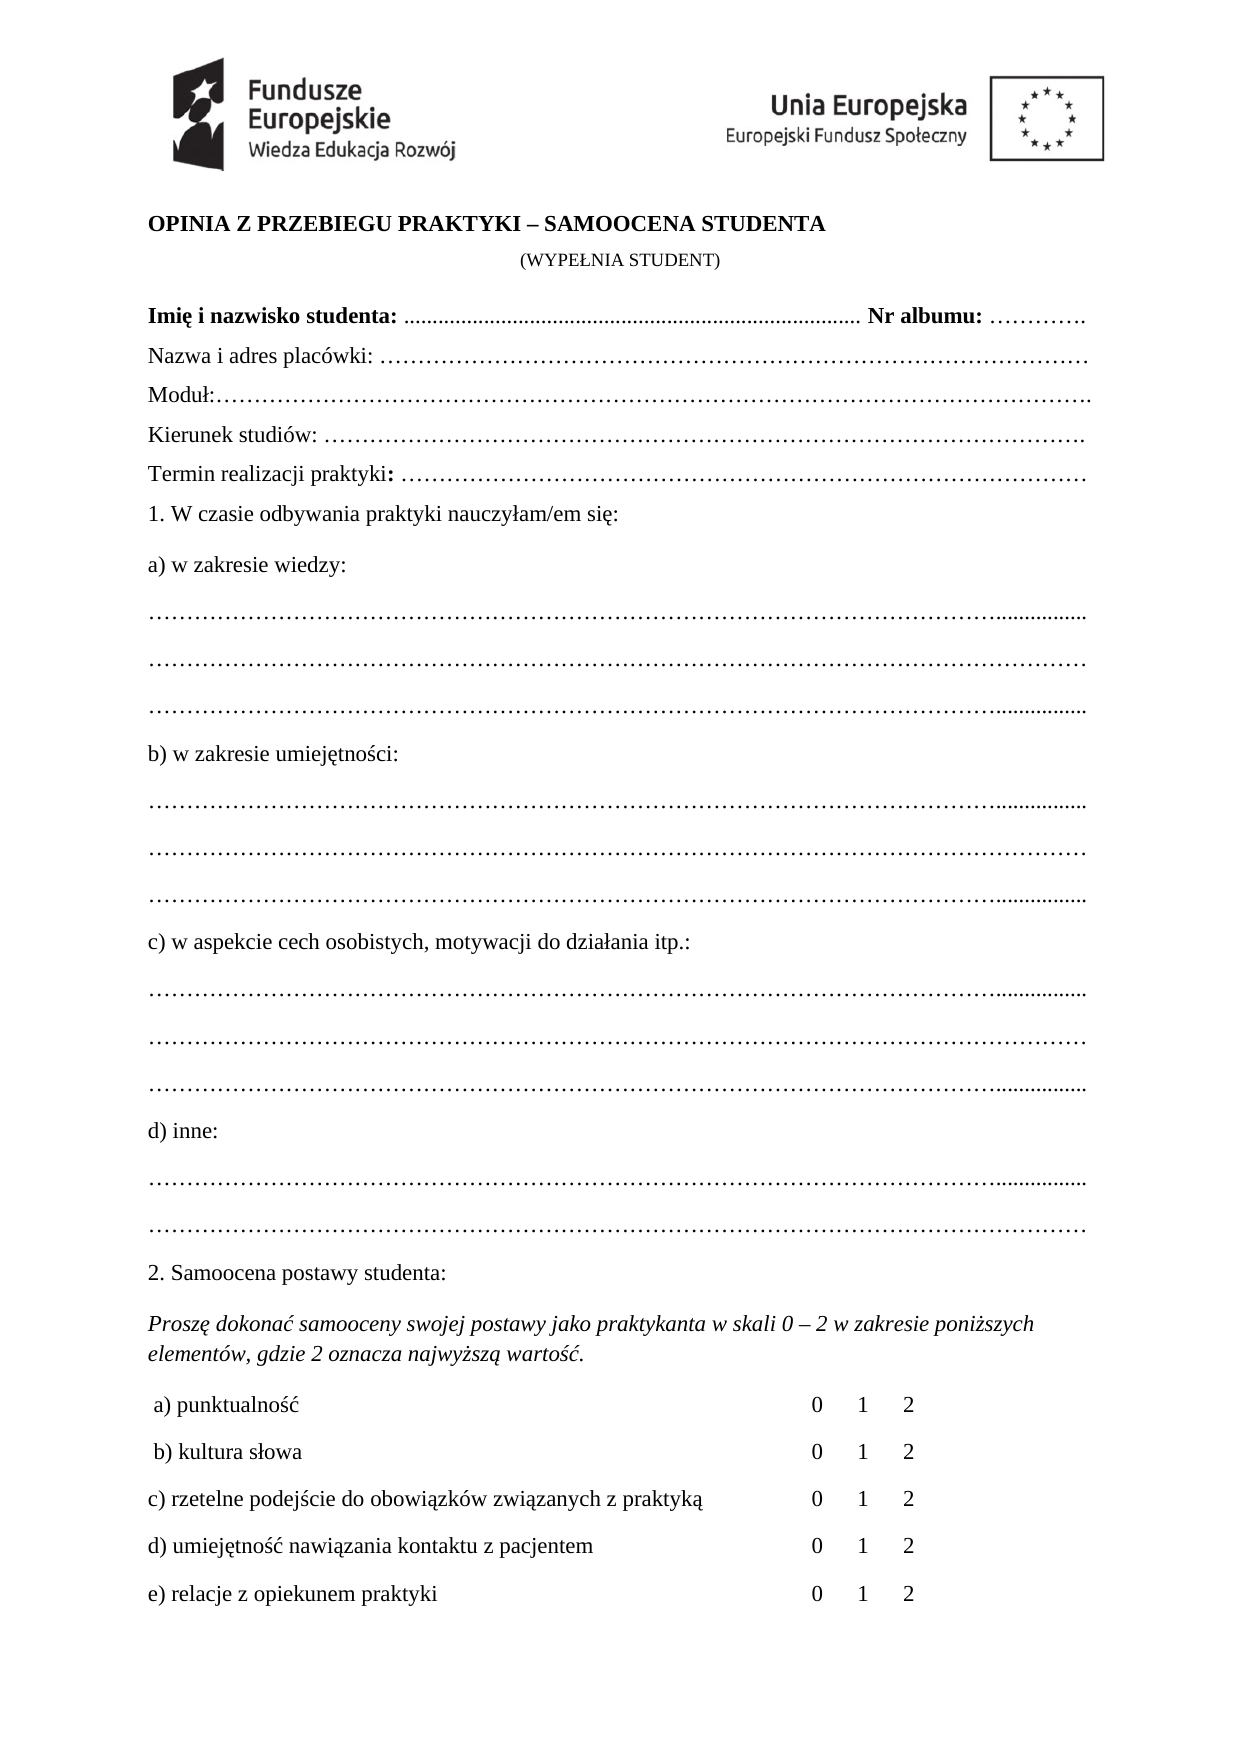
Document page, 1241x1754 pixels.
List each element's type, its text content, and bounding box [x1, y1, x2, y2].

text …………………………………………………………………………………………………................ [148, 692, 1093, 719]
text …………………………………………………………………………………………………................ [148, 1070, 1093, 1096]
text …………………………………………………………………………………………………................ [148, 787, 1093, 813]
text (WYPEŁNIA STUDENT) [148, 249, 1093, 271]
text Kierunek studiów: ………………………………………………………………………………………. [148, 421, 1093, 447]
subtitle Imię i nazwisko studenta: ................................................................................ Nr albumu: …………. [148, 302, 1093, 329]
text …………………………………………………………………………………………………………… [148, 1211, 1093, 1238]
text …………………………………………………………………………………………………................ [148, 598, 1093, 624]
text a) w zakresie wiedzy: [148, 551, 1093, 577]
text Nazwa i adres placówki: ………………………………………………………………………………… [148, 342, 1093, 368]
text b) w zakresie umiejętności: [148, 739, 1093, 766]
text c) rzetelne podejście do obowiązków związanych z praktyką 0 1 2 [148, 1485, 1093, 1512]
text …………………………………………………………………………………………………………… [148, 1023, 1093, 1049]
text …………………………………………………………………………………………………………… [148, 645, 1093, 672]
text e) relacje z opiekunem praktyki 0 1 2 [148, 1580, 1093, 1606]
text …………………………………………………………………………………………………................ [148, 881, 1093, 907]
text a) punktualność 0 1 2 [148, 1391, 1093, 1417]
text d) inne: [148, 1117, 1093, 1143]
text 1. W czasie odbywania praktyki nauczyłam/em się: [148, 500, 1093, 526]
text …………………………………………………………………………………………………………… [148, 834, 1093, 860]
picture [147, 30, 1135, 197]
text OPINIA Z PRZEBIEGU PRAKTYKI – SAMOOCENA STUDENTA [148, 148, 1093, 236]
text b) kultura słowa 0 1 2 [148, 1438, 1093, 1464]
text …………………………………………………………………………………………………................ [148, 1164, 1093, 1191]
text Termin realizacji praktyki: ……………………………………………………………………………… [148, 460, 1093, 487]
text Proszę dokonać samooceny swojej postawy jako praktykanta w skali 0 – 2 w zakresie poniższych elementów, gdzie 2 oznacza najwyższą wartość. [148, 1310, 1093, 1366]
text c) w aspekcie cech osobistych, motywacji do działania itp.: [148, 928, 1093, 955]
text d) umiejętność nawiązania kontaktu z pacjentem 0 1 2 [148, 1532, 1093, 1559]
text …………………………………………………………………………………………………................ [148, 976, 1093, 1002]
text Moduł:……………………………………………………………………………………………………. [148, 381, 1093, 408]
text 2. Samoocena postawy studenta: [148, 1259, 1093, 1285]
